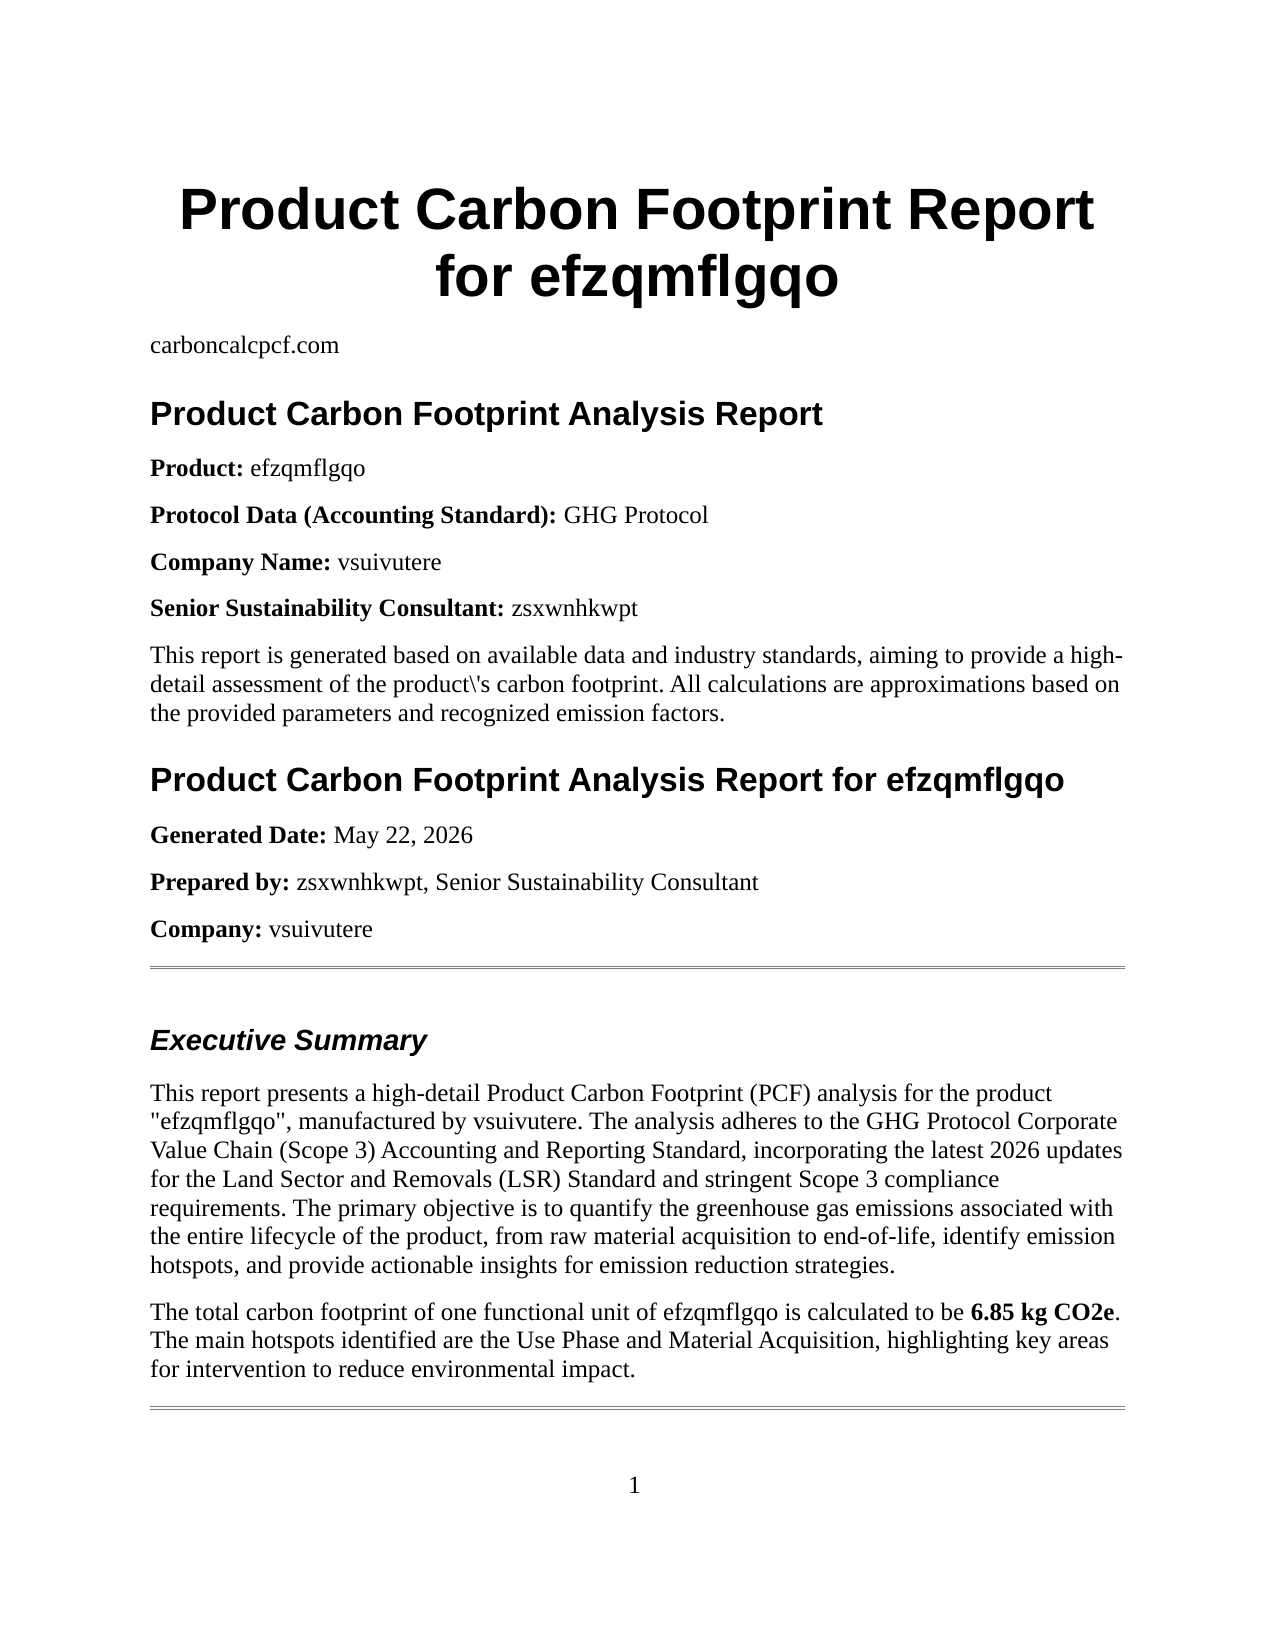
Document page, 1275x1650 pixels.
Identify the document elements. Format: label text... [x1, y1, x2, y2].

text This report is generated based on available data and industry standards, aiming to provide a high-detail assessment of the product\'s carbon footprint. All calculations are approximations based on the provided parameters and recognized emission factors. [150, 640, 1125, 726]
subtitle Product Carbon Footprint Analysis Report for efzqmflgqo [150, 760, 1125, 799]
text Company Name: vsuivutere [150, 547, 1125, 576]
text carboncalcpcf.com [150, 331, 1125, 359]
text Protocol Data (Accounting Standard): GHG Protocol [150, 500, 1125, 529]
title Product Carbon Footprint Report for efzqmflgqo [150, 175, 1125, 309]
subtitle Product Carbon Footprint Analysis Report [150, 393, 1125, 432]
text Prepared by: zsxwnhkwpt, Senior Sustainability Consultant [150, 867, 1125, 896]
text Product: efzqmflgqo [150, 453, 1125, 482]
text Generated Date: May 22, 2026 [150, 820, 1125, 849]
text Company: vsuivutere [150, 914, 1125, 942]
text This report presents a high-detail Product Carbon Footprint (PCF) analysis for the product "efzqmflgqo", manufactured by vsuivutere. The analysis adheres to the GHG Protocol Corporate Value Chain (Scope 3) Accounting and Reporting Standard, incorporating the latest 2026 updates for the Land Sector and Removals (LSR) Standard and stringent Scope 3 compliance requirements. The primary objective is to quantify the greenhouse gas emissions associated with the entire lifecycle of the product, from raw material acquisition to end-of-life, identify emission hotspots, and provide actionable insights for emission reduction strategies. [150, 1078, 1125, 1279]
subtitle Executive Summary [150, 1023, 1125, 1056]
text Senior Sustainability Consultant: zsxwnhkwpt [150, 593, 1125, 622]
text The total carbon footprint of one functional unit of efzqmflgqo is calculated to be 6.85 kg CO2e. The main hotspots identified are the Use Phase and Material Acquisition, highlighting key areas for intervention to reduce environmental impact. [150, 1297, 1125, 1383]
